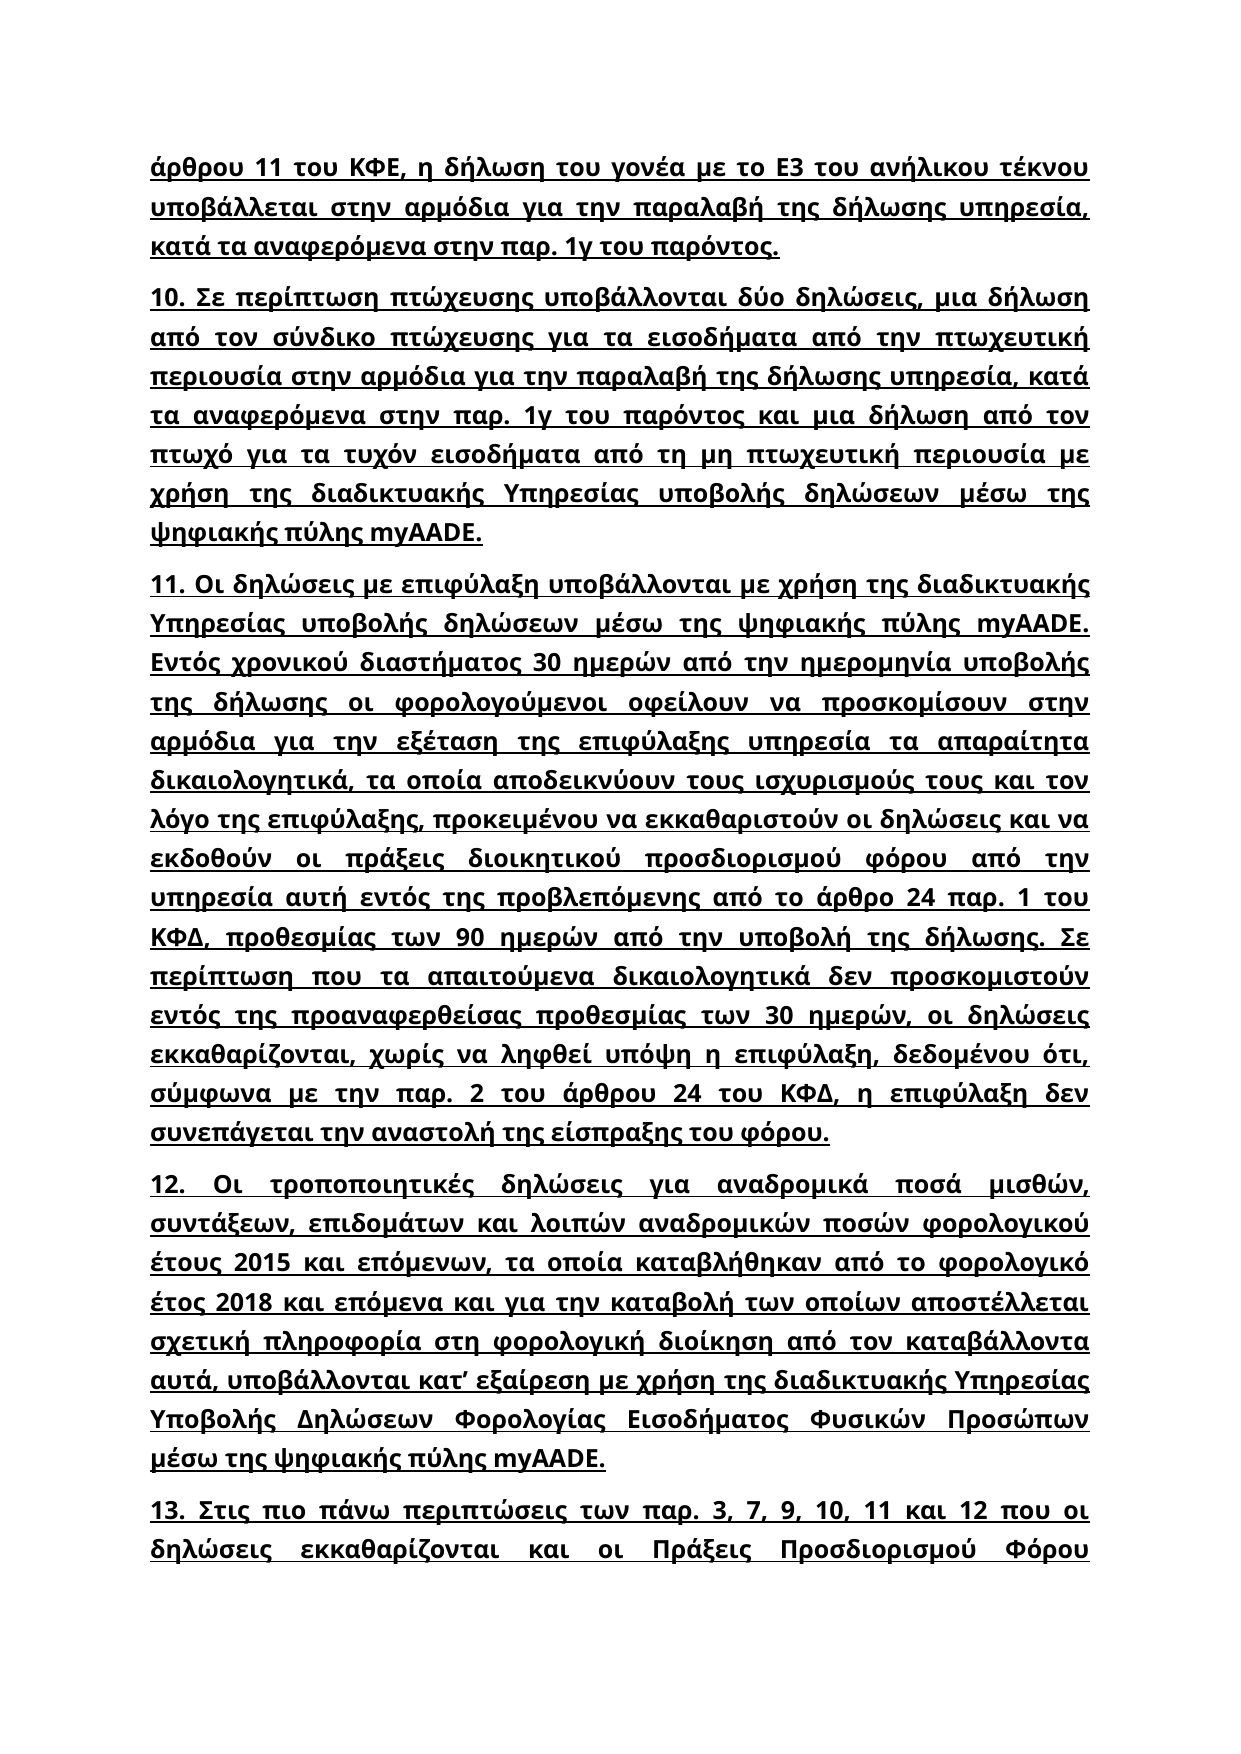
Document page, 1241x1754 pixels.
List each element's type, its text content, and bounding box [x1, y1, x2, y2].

text χρήση της διαδικτυακής Υπηρεσίας υποβολής δηλώσεων μέσω της [150, 467, 1090, 505]
text συντάξεων, επιδομάτων και λοιπών αναδρομικών ποσών φορολογικού [150, 1197, 1090, 1235]
text υπηρεσία αυτή εντός της προβλεπόμενης από το άρθρο 24 παρ. 1 του [150, 872, 1090, 909]
text λόγο της επιφύλαξης, προκειμένου να εκκαθαριστούν οι δηλώσεις και να [150, 793, 1090, 831]
text δικαιολογητικά, τα οποία αποδεικνύουν τους ισχυρισμούς τους και τον [150, 754, 1090, 791]
text μέσω της ψηφιακής πύλης myAADE. [150, 1432, 1090, 1475]
text έτος 2018 και επόμενα και για την καταβολή των οποίων αποστέλλεται [150, 1276, 1090, 1313]
text αυτά, υποβάλλονται κατ’ εξαίρεση με χρήση της διαδικτυακής Υπηρεσίας [150, 1354, 1090, 1391]
text υποβάλλεται στην αρμόδια για την παραλαβή της δήλωσης υπηρεσία, [150, 181, 1090, 218]
text Εντός χρονικού διαστήματος 30 ημερών από την ημερομηνία υποβολής [150, 637, 1090, 674]
text τα αναφερόμενα στην παρ. 1γ του παρόντος και μια δήλωση από τον [150, 389, 1090, 426]
text έτους 2015 και επόμενων, τα οποία καταβλήθηκαν από το φορολογικό [150, 1237, 1090, 1274]
text 12. Oι τροποποιητικές δηλώσεις για αναδρομικά ποσά μισθών, [150, 1167, 1090, 1196]
text συνεπάγεται την αναστολή της είσπραξης του φόρου. [150, 1107, 1090, 1149]
text πτωχό για τα τυχόν εισοδήματα από τη μη πτωχευτική περιουσία με [150, 428, 1090, 466]
text άρθρου 11 του ΚΦΕ, η δήλωση του γονέα με το Ε3 του ανήλικου τέκνου [150, 150, 1090, 179]
text κατά τα αναφερόμενα στην παρ. 1γ του παρόντος. [150, 220, 1090, 262]
text ψηφιακής πύλης myAADE. [150, 507, 1090, 549]
text 10. Σε περίπτωση πτώχευσης υποβάλλονται δύο δηλώσεις, μια δήλωση [150, 280, 1090, 309]
text εκκαθαρίζονται, χωρίς να ληφθεί υπόψη η επιφύλαξη, δεδομένου ότι, [150, 1028, 1090, 1066]
text από τον σύνδικο πτώχευσης για τα εισοδήματα από την πτωχευτική [150, 311, 1090, 348]
text περίπτωση που τα απαιτούμενα δικαιολογητικά δεν προσκομιστούν [150, 950, 1090, 987]
text 11. Οι δηλώσεις με επιφύλαξη υποβάλλονται με χρήση της διαδικτυακής [150, 567, 1090, 596]
text Υπηρεσίας υποβολής δηλώσεων μέσω της ψηφιακής πύλης myAADE. [150, 597, 1090, 635]
text περιουσία στην αρμόδια για την παραλαβή της δήλωσης υπηρεσία, κατά [150, 350, 1090, 387]
text ΚΦΔ, προθεσμίας των 90 ημερών από την υποβολή της δήλωσης. Σε [150, 911, 1090, 948]
text δηλώσεις εκκαθαρίζονται και οι Πράξεις Προσδιορισμού Φόρου [150, 1523, 1090, 1561]
text σχετική πληροφορία στη φορολογική διοίκηση από τον καταβάλλοντα [150, 1315, 1090, 1352]
text εντός της προαναφερθείσας προθεσμίας των 30 ημερών, οι δηλώσεις [150, 989, 1090, 1026]
text Υποβολής Δηλώσεων Φορολογίας Εισοδήματος Φυσικών Προσώπων [150, 1393, 1090, 1431]
text σύμφωνα με την παρ. 2 του άρθρου 24 του ΚΦΔ, η επιφύλαξη δεν [150, 1067, 1090, 1105]
text της δήλωσης οι φορολογούμενοι οφείλουν να προσκομίσουν στην [150, 676, 1090, 713]
text 13. Στις πιο πάνω περιπτώσεις των παρ. 3, 7, 9, 10, 11 και 12 που οι [150, 1492, 1090, 1521]
text αρμόδια για την εξέταση της επιφύλαξης υπηρεσία τα απαραίτητα [150, 715, 1090, 752]
text εκδοθούν οι πράξεις διοικητικού προσδιορισμού φόρου από την [150, 832, 1090, 870]
